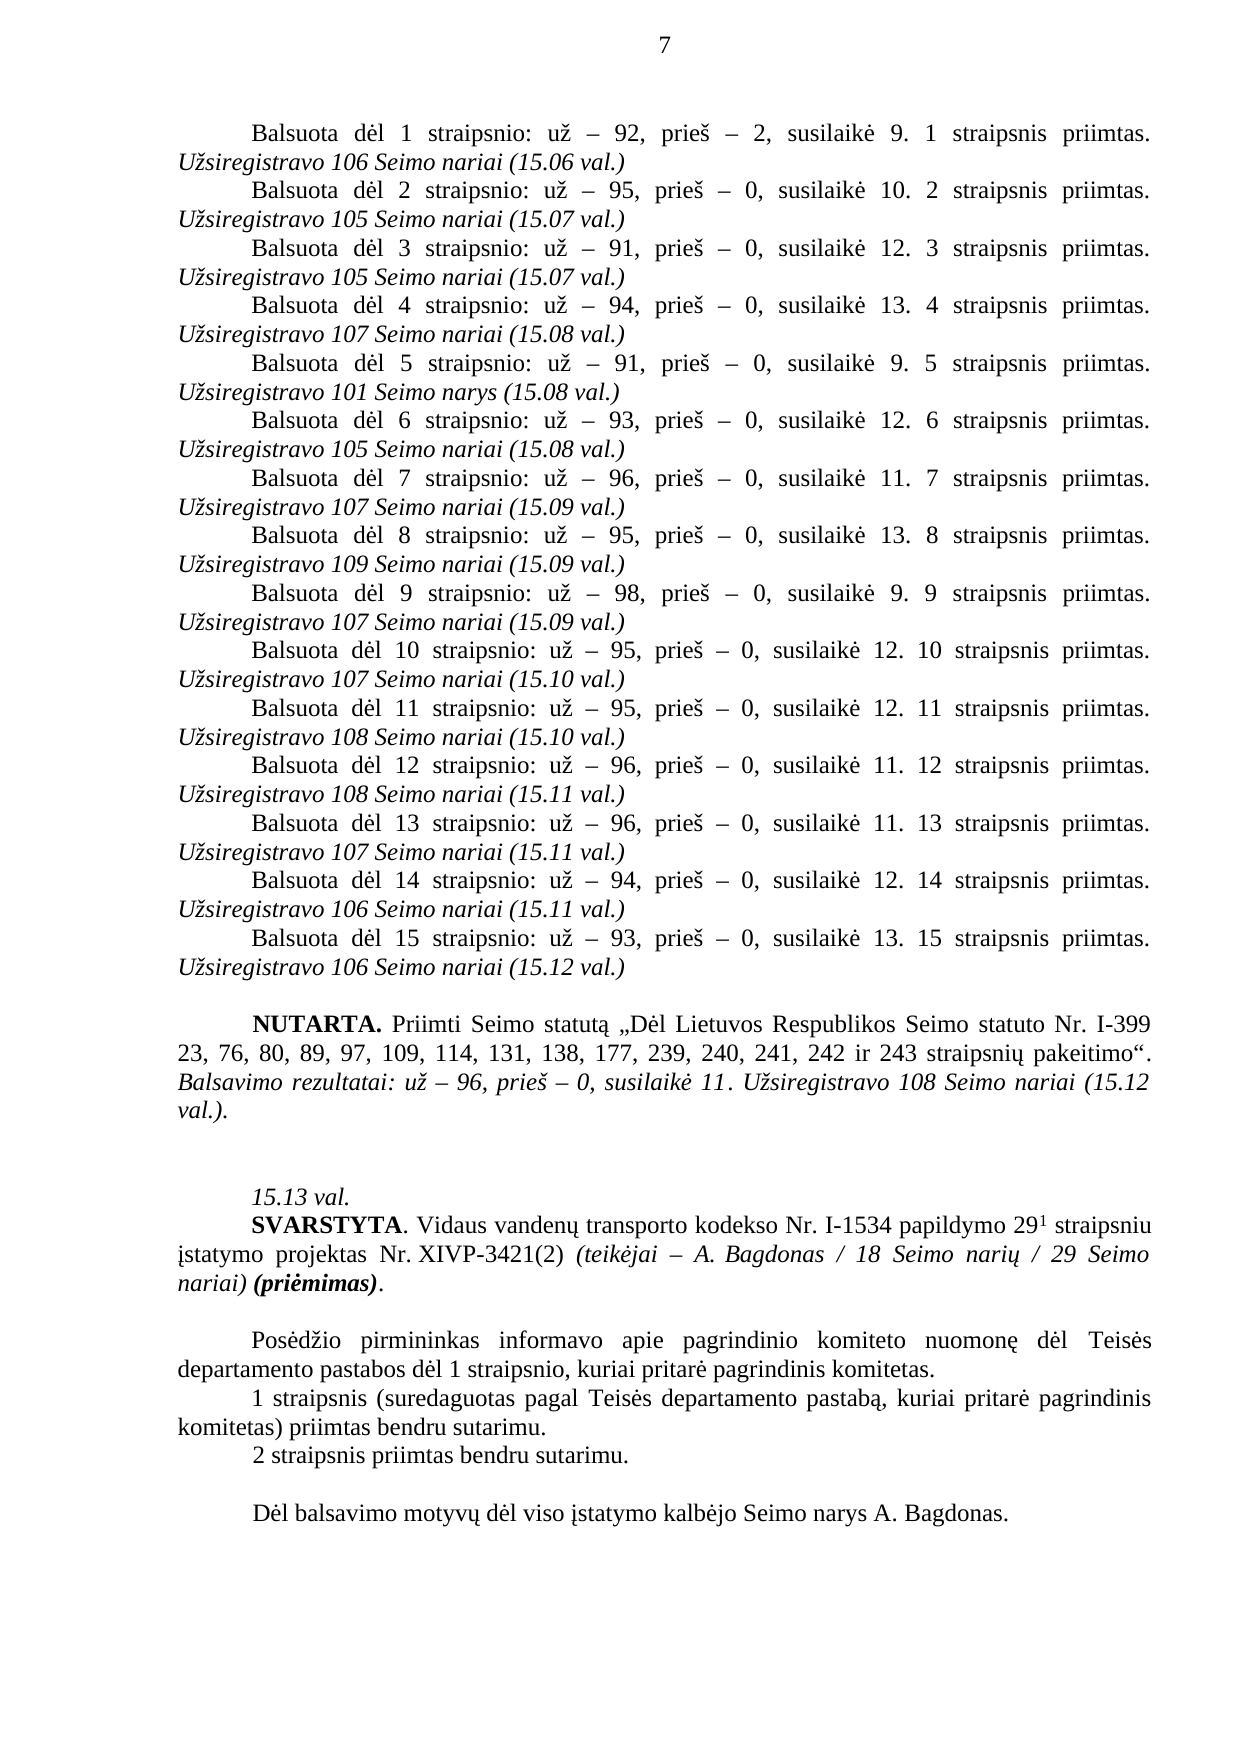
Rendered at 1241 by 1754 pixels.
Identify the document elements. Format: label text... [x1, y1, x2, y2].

text 15.13 val. [177, 1182, 1152, 1211]
text Balsuota dėl 9 straipsnio: už – 98, prieš – 0, susilaikė 9. 9 straipsnis priimtas. Užsiregistravo 107 Seimo nariai (15.09 val.) [177, 578, 1152, 636]
text Dėl balsavimo motyvų dėl viso įstatymo kalbėjo Seimo narys A. Bagdonas. [177, 1498, 1152, 1527]
text Balsuota dėl 3 straipsnio: už – 91, prieš – 0, susilaikė 12. 3 straipsnis priimtas. Užsiregistravo 105 Seimo nariai (15.07 val.) [177, 233, 1152, 291]
text 1 straipsnis (suredaguotas pagal Teisės departamento pastabą, kuriai pritarė pagrindinis komitetas) priimtas bendru sutarimu. [177, 1383, 1152, 1441]
text Balsuota dėl 7 straipsnio: už – 96, prieš – 0, susilaikė 11. 7 straipsnis priimtas. Užsiregistravo 107 Seimo nariai (15.09 val.) [177, 463, 1152, 521]
text Balsuota dėl 15 straipsnio: už – 93, prieš – 0, susilaikė 13. 15 straipsnis priimtas. Užsiregistravo 106 Seimo nariai (15.12 val.) [177, 923, 1152, 981]
text NUTARTA. Priimti Seimo statutą „Dėl Lietuvos Respublikos Seimo statuto Nr. I-399 23, 76, 80, 89, 97, 109, 114, 131, 138, 177, 239, 240, 241, 242 ir 243 straipsnių pakeitimo“. Balsavimo rezultatai: už – 96, prieš – 0, susilaikė 11. Užsiregistravo 108 Seimo nariai (15.12 val.). [177, 1009, 1152, 1124]
text Balsuota dėl 6 straipsnio: už – 93, prieš – 0, susilaikė 12. 6 straipsnis priimtas. Užsiregistravo 105 Seimo nariai (15.08 val.) [177, 406, 1152, 463]
text Balsuota dėl 14 straipsnio: už – 94, prieš – 0, susilaikė 12. 14 straipsnis priimtas. Užsiregistravo 106 Seimo nariai (15.11 val.) [177, 866, 1152, 923]
text 2 straipsnis priimtas bendru sutarimu. [177, 1441, 1152, 1469]
text Balsuota dėl 11 straipsnio: už – 95, prieš – 0, susilaikė 12. 11 straipsnis priimtas. Užsiregistravo 108 Seimo nariai (15.10 val.) [177, 693, 1152, 751]
text Balsuota dėl 1 straipsnio: už – 92, prieš – 2, susilaikė 9. 1 straipsnis priimtas. Užsiregistravo 106 Seimo nariai (15.06 val.) [177, 118, 1152, 176]
text Posėdžio pirmininkas informavo apie pagrindinio komiteto nuomonę dėl Teisės departamento pastabos dėl 1 straipsnio, kuriai pritarė pagrindinis komitetas. [177, 1326, 1152, 1383]
text Balsuota dėl 13 straipsnio: už – 96, prieš – 0, susilaikė 11. 13 straipsnis priimtas. Užsiregistravo 107 Seimo nariai (15.11 val.) [177, 808, 1152, 866]
text Balsuota dėl 2 straipsnio: už – 95, prieš – 0, susilaikė 10. 2 straipsnis priimtas. Užsiregistravo 105 Seimo nariai (15.07 val.) [177, 176, 1152, 233]
text Balsuota dėl 12 straipsnio: už – 96, prieš – 0, susilaikė 11. 12 straipsnis priimtas. Užsiregistravo 108 Seimo nariai (15.11 val.) [177, 751, 1152, 808]
text SVARSTYTA. Vidaus vandenų transporto kodekso Nr. I-1534 papildymo 291 straipsniu įstatymo projektas Nr. XIVP-3421(2) (teikėjai – A. Bagdonas / 18 Seimo narių / 29 Seimo nariai) (priėmimas). [177, 1211, 1152, 1297]
text Balsuota dėl 4 straipsnio: už – 94, prieš – 0, susilaikė 13. 4 straipsnis priimtas. Užsiregistravo 107 Seimo nariai (15.08 val.) [177, 291, 1152, 348]
text Balsuota dėl 10 straipsnio: už – 95, prieš – 0, susilaikė 12. 10 straipsnis priimtas. Užsiregistravo 107 Seimo nariai (15.10 val.) [177, 636, 1152, 693]
text Balsuota dėl 8 straipsnio: už – 95, prieš – 0, susilaikė 13. 8 straipsnis priimtas. Užsiregistravo 109 Seimo nariai (15.09 val.) [177, 521, 1152, 578]
text Balsuota dėl 5 straipsnio: už – 91, prieš – 0, susilaikė 9. 5 straipsnis priimtas. Užsiregistravo 101 Seimo narys (15.08 val.) [177, 348, 1152, 406]
